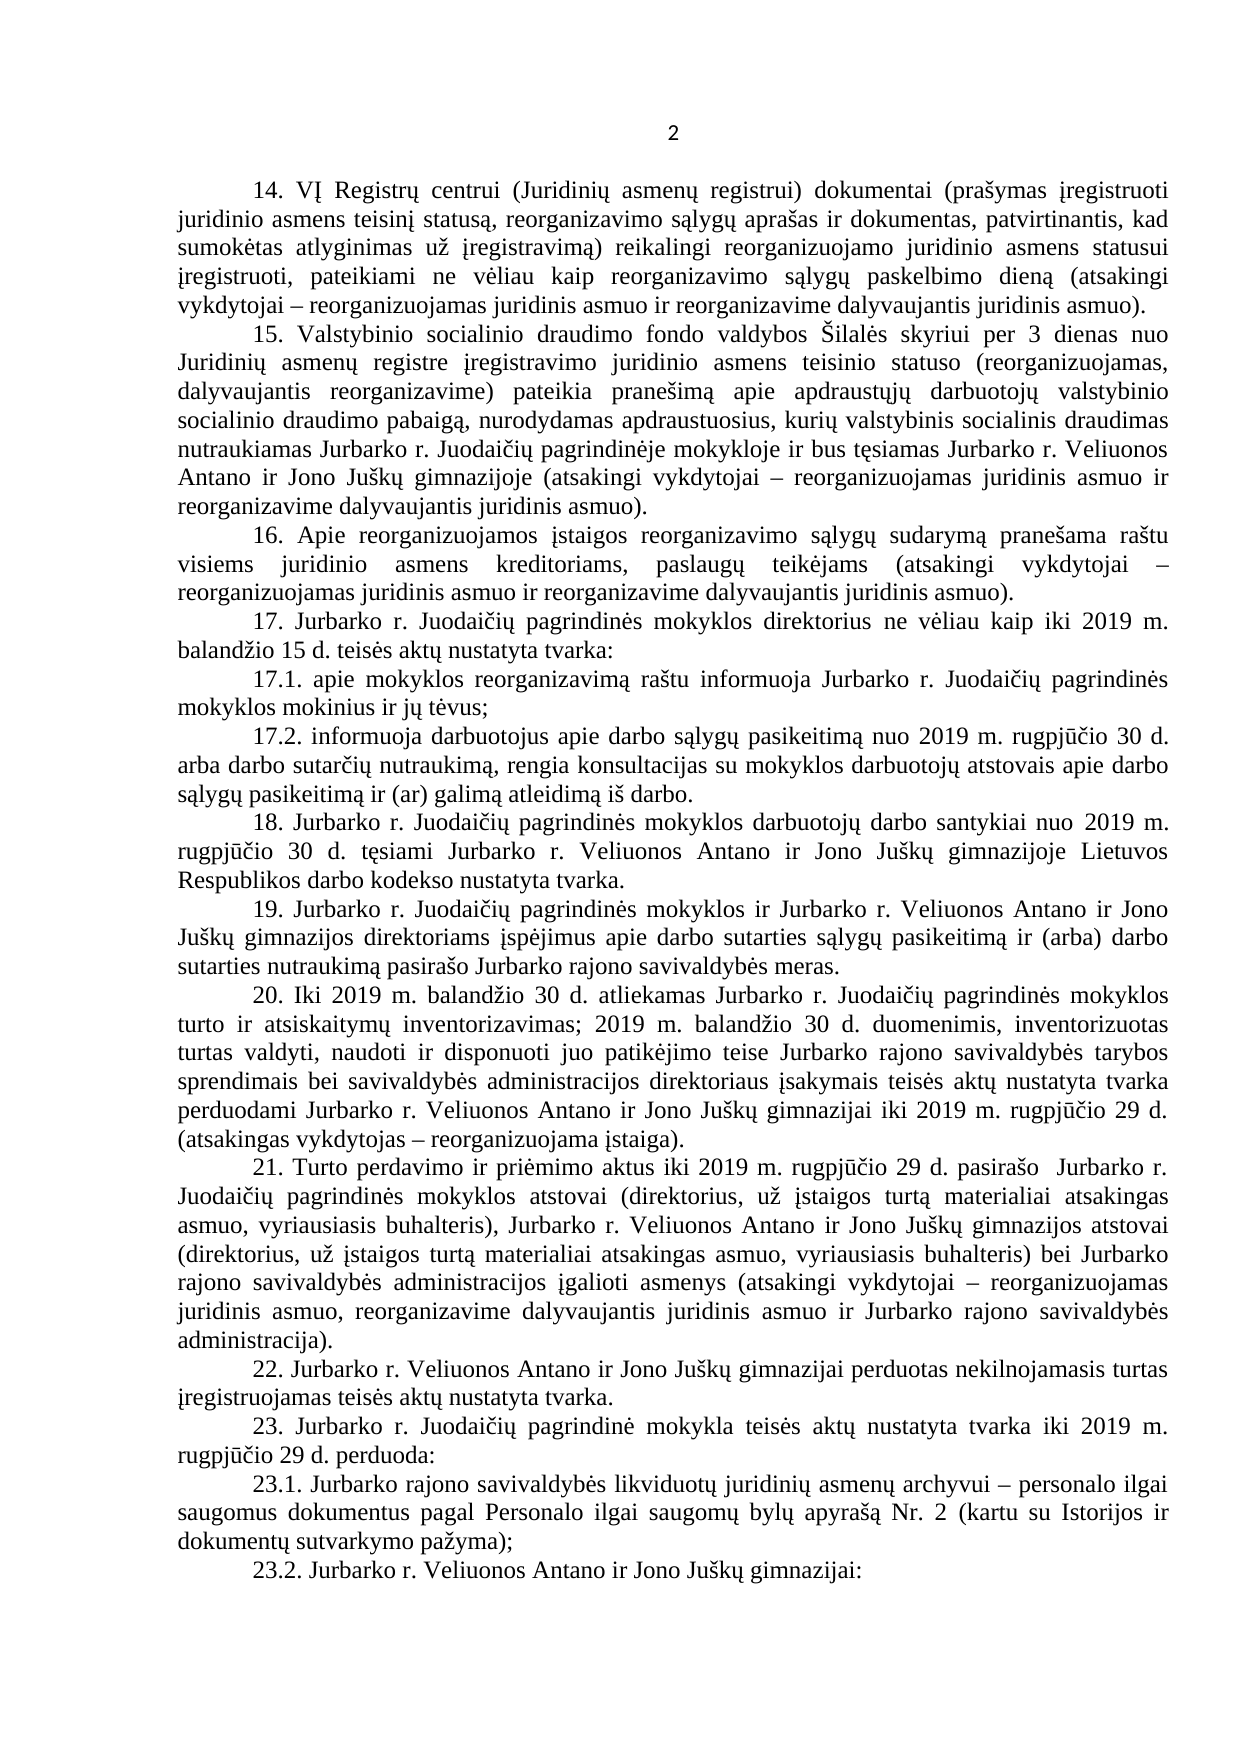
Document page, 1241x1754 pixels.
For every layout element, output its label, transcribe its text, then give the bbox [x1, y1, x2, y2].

text 14. VĮ Registrų centrui (Juridinių asmenų registrui) dokumentai (prašymas įregistruoti juridinio asmens teisinį statusą, reorganizavimo sąlygų aprašas ir dokumentas, patvirtinantis, kad sumokėtas atlyginimas už įregistravimą) reikalingi reorganizuojamo juridinio asmens statusui įregistruoti, pateikiami ne vėliau kaip reorganizavimo sąlygų paskelbimo dieną (atsakingi vykdytojai – reorganizuojamas juridinis asmuo ir reorganizavime dalyvaujantis juridinis asmuo). [177, 175, 1169, 319]
text 20. Iki 2019 m. balandžio 30 d. atliekamas Jurbarko r. Juodaičių pagrindinės mokyklos turto ir atsiskaitymų inventorizavimas; 2019 m. balandžio 30 d. duomenimis, inventorizuotas turtas valdyti, naudoti ir disponuoti juo patikėjimo teise Jurbarko rajono savivaldybės tarybos sprendimais bei savivaldybės administracijos direktoriaus įsakymais teisės aktų nustatyta tvarka perduodami Jurbarko r. Veliuonos Antano ir Jono Juškų gimnazijai iki 2019 m. rugpjūčio 29 d. (atsakingas vykdytojas – reorganizuojama įstaiga). [177, 980, 1169, 1152]
text 15. Valstybinio socialinio draudimo fondo valdybos Šilalės skyriui per 3 dienas nuo Juridinių asmenų registre įregistravimo juridinio asmens teisinio statuso (reorganizuojamas, dalyvaujantis reorganizavime) pateikia pranešimą apie apdraustųjų darbuotojų valstybinio socialinio draudimo pabaigą, nurodydamas apdraustuosius, kurių valstybinis socialinis draudimas nutraukiamas Jurbarko r. Juodaičių pagrindinėje mokykloje ir bus tęsiamas Jurbarko r. Veliuonos Antano ir Jono Juškų gimnazijoje (atsakingi vykdytojai – reorganizuojamas juridinis asmuo ir reorganizavime dalyvaujantis juridinis asmuo). [177, 319, 1169, 520]
text 17. Jurbarko r. Juodaičių pagrindinės mokyklos direktorius ne vėliau kaip iki 2019 m. balandžio 15 d. teisės aktų nustatyta tvarka: [177, 606, 1169, 664]
text 22. Jurbarko r. Veliuonos Antano ir Jono Juškų gimnazijai perduotas nekilnojamasis turtas įregistruojamas teisės aktų nustatyta tvarka. [177, 1354, 1169, 1411]
text 19. Jurbarko r. Juodaičių pagrindinės mokyklos ir Jurbarko r. Veliuonos Antano ir Jono Juškų gimnazijos direktoriams įspėjimus apie darbo sutarties sąlygų pasikeitimą ir (arba) darbo sutarties nutraukimą pasirašo Jurbarko rajono savivaldybės meras. [177, 894, 1169, 980]
text 17.2. informuoja darbuotojus apie darbo sąlygų pasikeitimą nuo 2019 m. rugpjūčio 30 d. arba darbo sutarčių nutraukimą, rengia konsultacijas su mokyklos darbuotojų atstovais apie darbo sąlygų pasikeitimą ir (ar) galimą atleidimą iš darbo. [177, 721, 1169, 807]
text 18. Jurbarko r. Juodaičių pagrindinės mokyklos darbuotojų darbo santykiai nuo 2019 m. rugpjūčio 30 d. tęsiami Jurbarko r. Veliuonos Antano ir Jono Juškų gimnazijoje Lietuvos Respublikos darbo kodekso nustatyta tvarka. [177, 807, 1169, 894]
text 23. Jurbarko r. Juodaičių pagrindinė mokykla teisės aktų nustatyta tvarka iki 2019 m. rugpjūčio 29 d. perduoda: [177, 1411, 1169, 1469]
text 16. Apie reorganizuojamos įstaigos reorganizavimo sąlygų sudarymą pranešama raštu visiems juridinio asmens kreditoriams, paslaugų teikėjams (atsakingi vykdytojai – reorganizuojamas juridinis asmuo ir reorganizavime dalyvaujantis juridinis asmuo). [177, 520, 1169, 606]
text 21. Turto perdavimo ir priėmimo aktus iki 2019 m. rugpjūčio 29 d. pasirašo Jurbarko r. Juodaičių pagrindinės mokyklos atstovai (direktorius, už įstaigos turtą materialiai atsakingas asmuo, vyriausiasis buhalteris), Jurbarko r. Veliuonos Antano ir Jono Juškų gimnazijos atstovai (direktorius, už įstaigos turtą materialiai atsakingas asmuo, vyriausiasis buhalteris) bei Jurbarko rajono savivaldybės administracijos įgalioti asmenys (atsakingi vykdytojai – reorganizuojamas juridinis asmuo, reorganizavime dalyvaujantis juridinis asmuo ir Jurbarko rajono savivaldybės administracija). [177, 1152, 1169, 1354]
text 23.1. Jurbarko rajono savivaldybės likviduotų juridinių asmenų archyvui – personalo ilgai saugomus dokumentus pagal Personalo ilgai saugomų bylų apyrašą Nr. 2 (kartu su Istorijos ir dokumentų sutvarkymo pažyma); [177, 1469, 1169, 1555]
text 17.1. apie mokyklos reorganizavimą raštu informuoja Jurbarko r. Juodaičių pagrindinės mokyklos mokinius ir jų tėvus; [177, 664, 1169, 721]
text 23.2. Jurbarko r. Veliuonos Antano ir Jono Juškų gimnazijai: [177, 1555, 1169, 1584]
